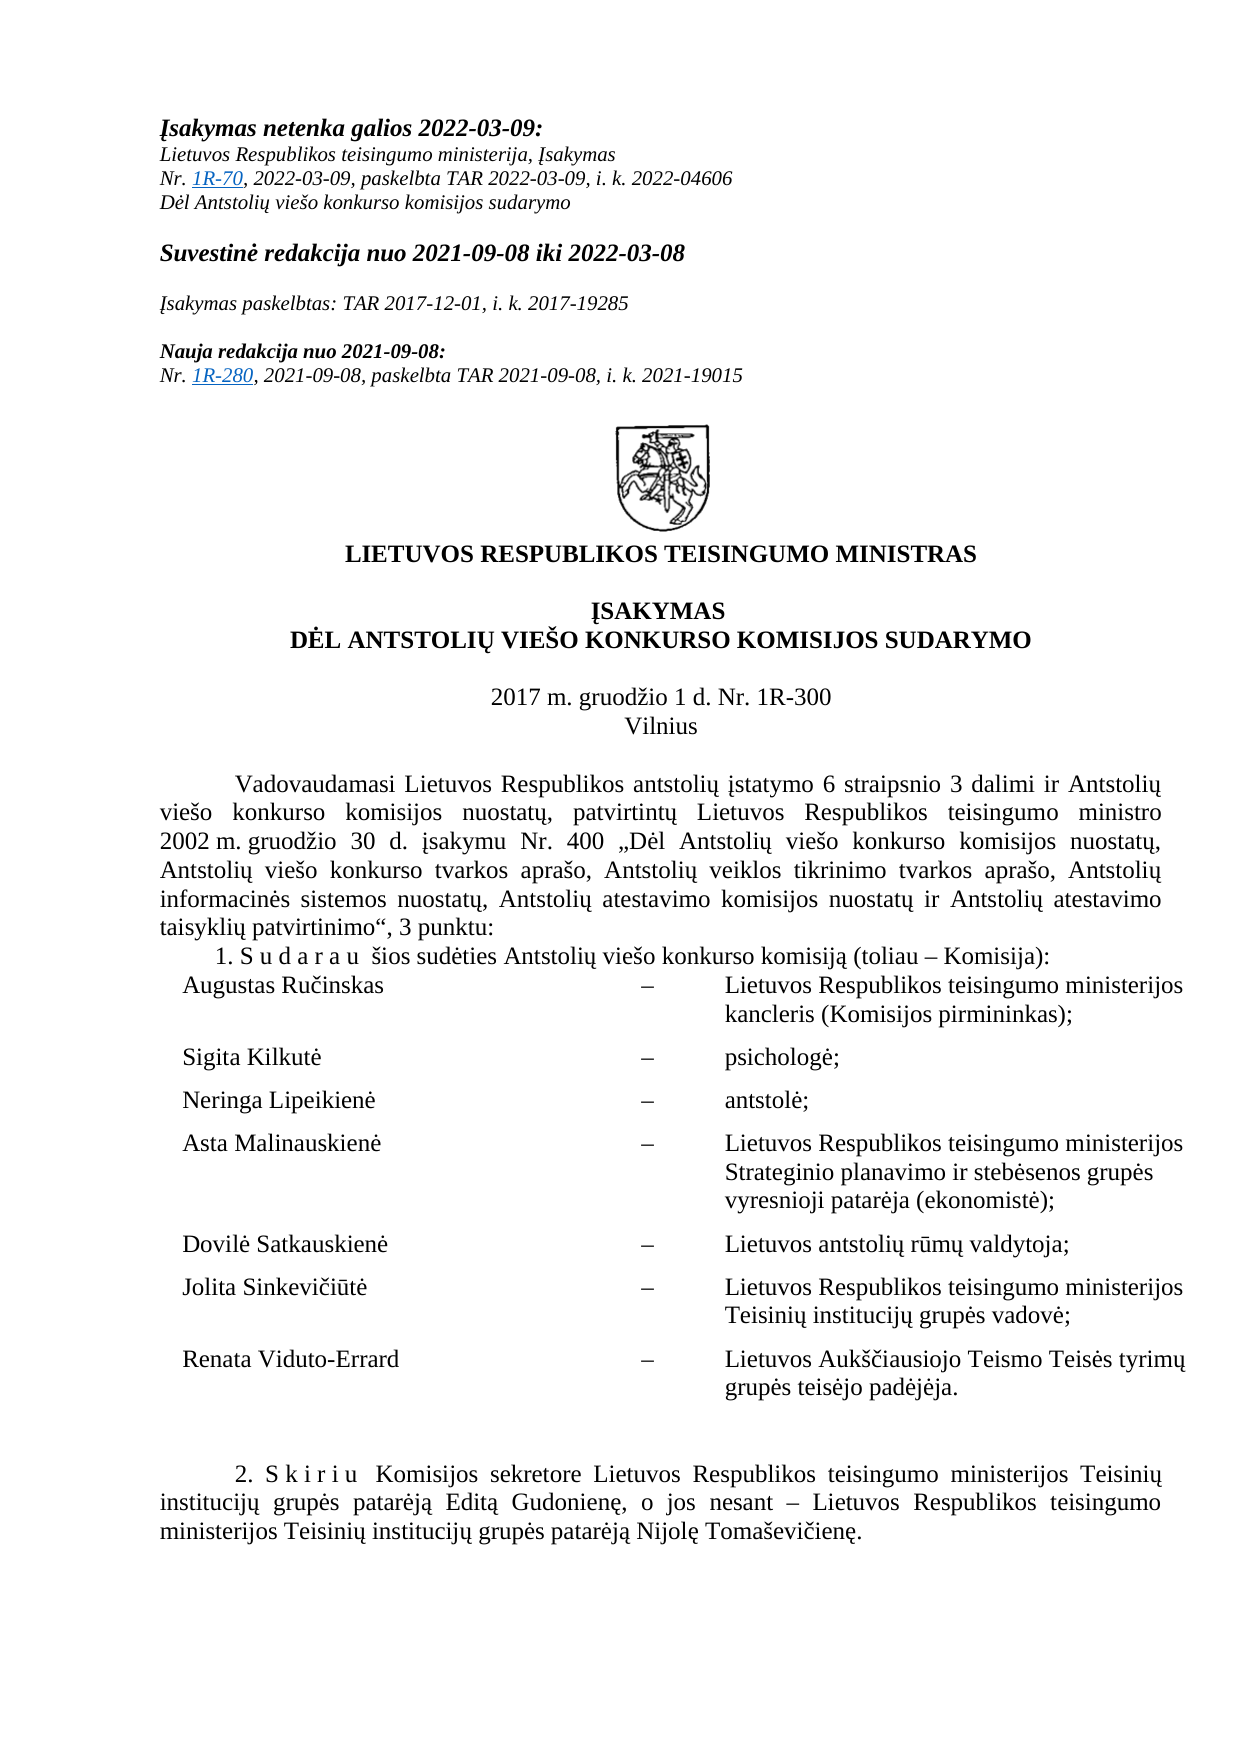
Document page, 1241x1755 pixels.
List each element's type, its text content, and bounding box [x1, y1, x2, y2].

table_cell – [630, 1128, 713, 1229]
table_cell Lietuvos Respublikos teisingumo ministerijos Strateginio planavimo ir stebėsenos grupės vyresnioji patarėja (ekonomistė); [713, 1128, 1197, 1229]
table_cell – [630, 1229, 713, 1272]
table_cell Asta Malinauskienė [171, 1128, 630, 1229]
text 1. Sudarau šios sudėties Antstolių viešo konkurso komisiją (toliau – Komisija): [159, 941, 1162, 970]
table_cell Jolita Sinkevičiūtė [171, 1272, 630, 1344]
table_cell Lietuvos antstolių rūmų valdytoja; [713, 1229, 1197, 1272]
table_cell antstolė; [713, 1085, 1197, 1128]
text Nr. 1R-280, 2021-09-08, paskelbta TAR 2021-09-08, i. k. 2021-19015 [159, 363, 1162, 387]
table_cell Lietuvos Aukščiausiojo Teismo Teisės tyrimų grupės teisėjo padėjėja. [713, 1344, 1197, 1430]
text LIETUVOS RESPUBLIKOS TEISINGUMO MINISTRAS [159, 539, 1162, 567]
text 2. Skiriu Komisijos sekretore Lietuvos Respublikos teisingumo ministerijos Teisinių institucijų grupės patarėją Editą Gudonienę, o jos nesant – Lietuvos Respublikos teisingumo ministerijos Teisinių institucijų grupės patarėją Nijolę Tomaševičienę. [159, 1459, 1162, 1545]
text Vilnius [159, 711, 1162, 740]
table_header Augustas Ručinskas [171, 970, 630, 1042]
table_cell Renata Viduto-Errard [171, 1344, 630, 1430]
table_cell psichologė; [713, 1042, 1197, 1085]
table_cell Dovilė Satkauskienė [171, 1229, 630, 1272]
text Nr. 1R-70, 2022-03-09, paskelbta TAR 2022-03-09, i. k. 2022-04606 [159, 166, 1162, 190]
text ĮSAKYMAS [159, 596, 1162, 625]
table_cell – [630, 1272, 713, 1344]
text Vadovaudamasi Lietuvos Respublikos antstolių įstatymo 6 straipsnio 3 dalimi ir Antstolių viešo konkurso komisijos nuostatų, patvirtintų Lietuvos Respublikos teisingumo ministro 2002 m. gruodžio 30 d. įsakymu Nr. 400 „Dėl Antstolių viešo konkurso komisijos nuostatų, Antstolių viešo konkurso tvarkos aprašo, Antstolių veiklos tikrinimo tvarkos aprašo, Antstolių informacinės sistemos nuostatų, Antstolių atestavimo komisijos nuostatų ir Antstolių atestavimo taisyklių patvirtinimo“, 3 punktu: [159, 769, 1162, 941]
text Įsakymas netenka galios 2022-03-09: [159, 113, 1162, 142]
text Dėl Antstolių viešo konkurso komisijos sudarymo [159, 190, 1162, 214]
text 2017 m. gruodžio 1 d. Nr. 1R-300 [159, 682, 1162, 711]
text Lietuvos Respublikos teisingumo ministerija, Įsakymas [159, 142, 1162, 166]
table_header Lietuvos Respublikos teisingumo ministerijos kancleris (Komisijos pirmininkas); [713, 970, 1197, 1042]
table_header – [630, 970, 713, 1042]
text DĖL ANTSTOLIŲ VIEŠO KONKURSO KOMISIJOS SUDARYMO [159, 625, 1162, 654]
table_cell Lietuvos Respublikos teisingumo ministerijos Teisinių institucijų grupės vadovė; [713, 1272, 1197, 1344]
table_cell Neringa Lipeikienė [171, 1085, 630, 1128]
table_cell – [630, 1085, 713, 1128]
table_cell Sigita Kilkutė [171, 1042, 630, 1085]
table_cell – [630, 1344, 713, 1430]
table_cell – [630, 1042, 713, 1085]
text Nauja redakcija nuo 2021-09-08: [159, 339, 1162, 363]
text Įsakymas paskelbtas: TAR 2017-12-01, i. k. 2017-19285 [159, 291, 1162, 315]
text Suvestinė redakcija nuo 2021-09-08 iki 2022-03-08 [159, 238, 1162, 267]
